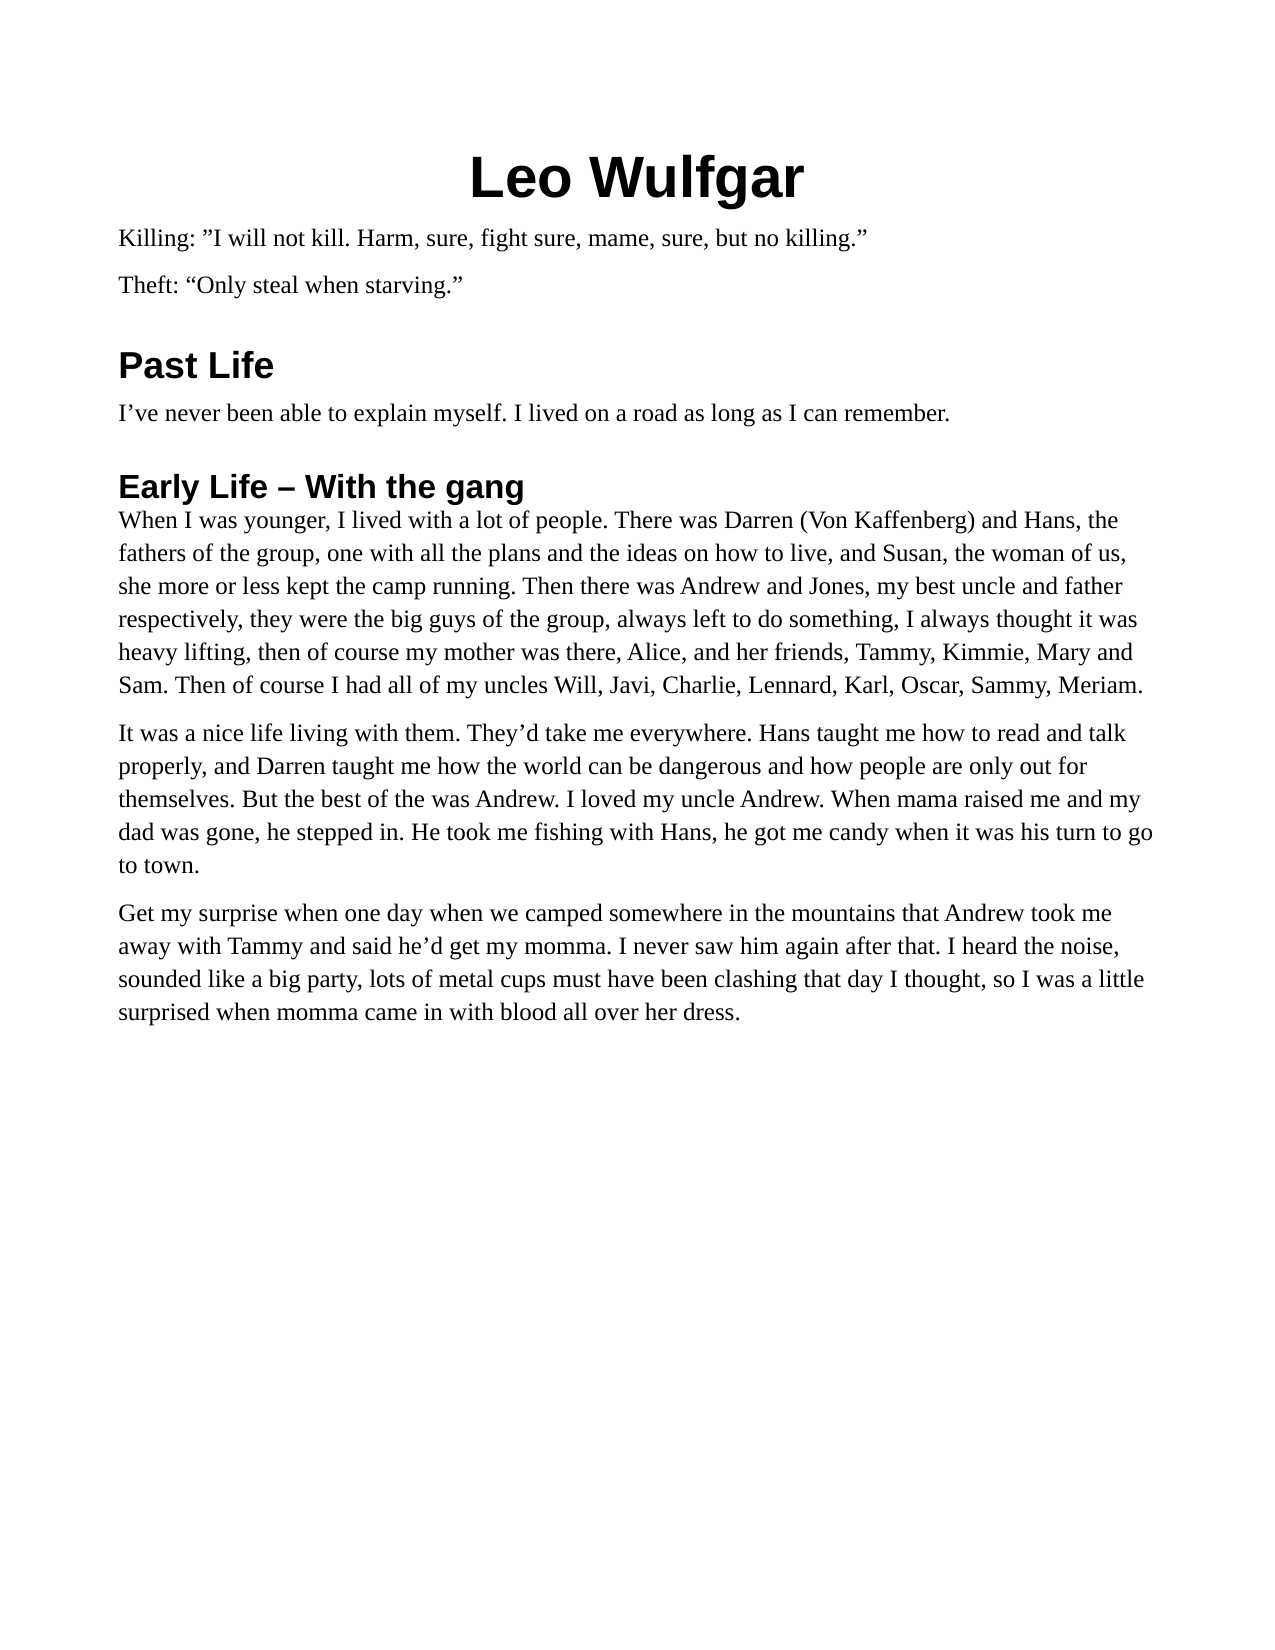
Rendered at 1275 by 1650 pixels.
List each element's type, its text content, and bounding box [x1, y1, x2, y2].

title Leo Wulfgar [118, 143, 1157, 210]
text Theft: “Only steal when starving.” [118, 270, 1157, 299]
subtitle Past Life [118, 343, 1157, 386]
text I’ve never been able to explain myself. I lived on a road as long as I can remember. [118, 398, 1157, 427]
subtitle Early Life – With the gang [118, 467, 1157, 505]
text Killing: ”I will not kill. Harm, sure, fight sure, mame, sure, but no killing.” [118, 223, 1157, 251]
text When I was younger, I lived with a lot of people. There was Darren (Von Kaffenberg) and Hans, the fathers of the group, one with all the plans and the ideas on how to live, and Susan, the woman of us, she more or less kept the camp running. Then there was Andrew and Jones, my best uncle and father respectively, they were the big guys of the group, always left to do something, I always thought it was heavy lifting, then of course my mother was there, Alice, and her friends, Tammy, Kimmie, Mary and Sam. Then of course I had all of my uncles Will, Javi, Charlie, Lennard, Karl, Oscar, Sammy, Meriam. [118, 505, 1157, 699]
text Get my surprise when one day when we camped somewhere in the mountains that Andrew took me away with Tammy and said he’d get my momma. I never saw him again after that. I heard the noise, sounded like a big party, lots of metal cups must have been clashing that day I thought, so I was a little surprised when momma came in with blood all over her dress. [118, 898, 1157, 1026]
text It was a nice life living with them. They’d take me everywhere. Hans taught me how to read and talk properly, and Darren taught me how the world can be dangerous and how people are only out for themselves. But the best of the was Andrew. I loved my uncle Andrew. When mama raised me and my dad was gone, he stepped in. He took me fishing with Hans, he got me candy when it was his turn to go to town. [118, 718, 1157, 879]
